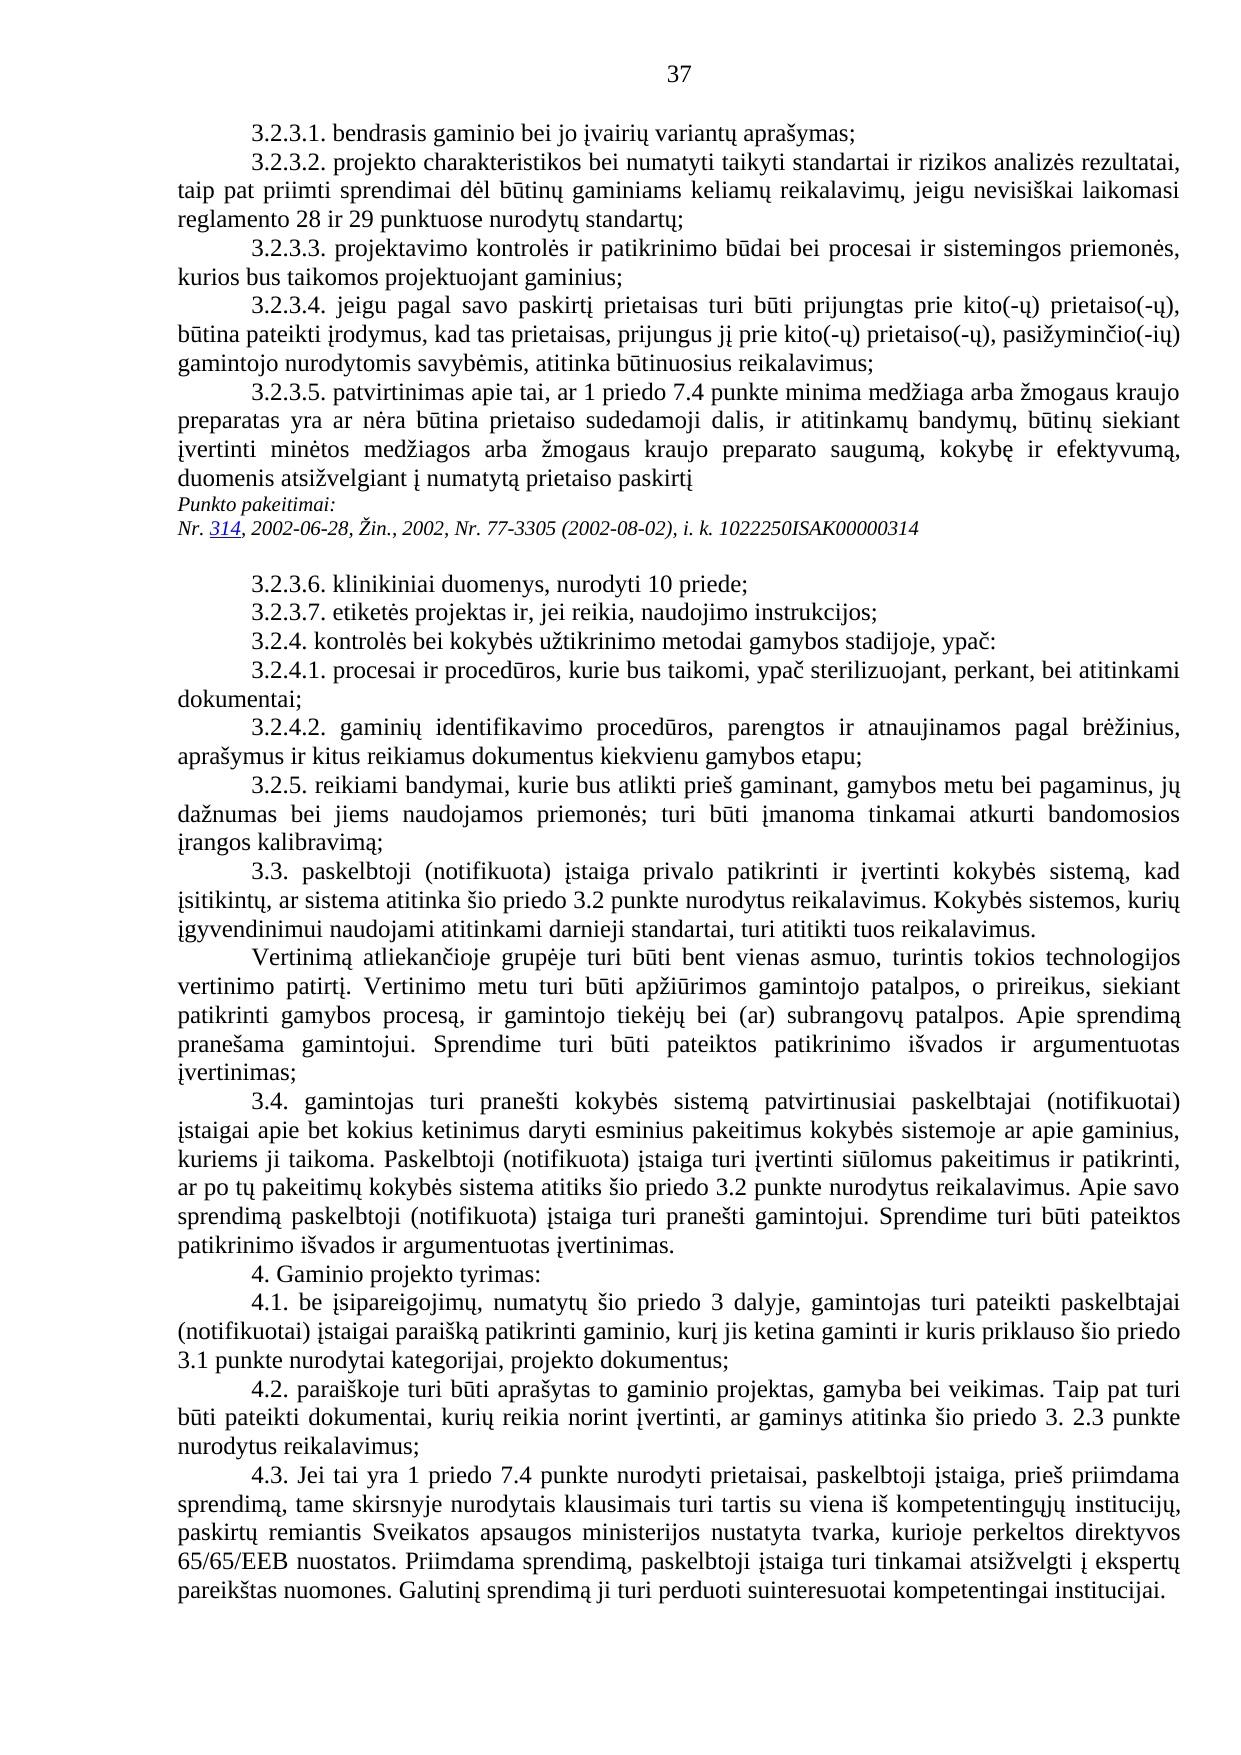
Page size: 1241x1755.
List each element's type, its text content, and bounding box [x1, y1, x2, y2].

text 3.2.5. reikiami bandymai, kurie bus atlikti prieš gaminant, gamybos metu bei pagaminus, jų dažnumas bei jiems naudojamos priemonės; turi būti įmanoma tinkamai atkurti bandomosios įrangos kalibravimą; [177, 770, 1181, 856]
text Punkto pakeitimai: [177, 492, 1181, 516]
text 3.2.3.4. jeigu pagal savo paskirtį prietaisas turi būti prijungtas prie kito(-ų) prietaiso(-ų), būtina pateikti įrodymus, kad tas prietaisas, prijungus jį prie kito(-ų) prietaiso(-ų), pasižyminčio(-ių) gamintojo nurodytomis savybėmis, atitinka būtinuosius reikalavimus; [177, 291, 1181, 377]
text 4.3. Jei tai yra 1 priedo 7.4 punkte nurodyti prietaisai, paskelbtoji įstaiga, prieš priimdama sprendimą, tame skirsnyje nurodytais klausimais turi tartis su viena iš kompetentingųjų institucijų, paskirtų remiantis Sveikatos apsaugos ministerijos nustatyta tvarka, kurioje perkeltos direktyvos 65/65/EEB nuostatos. Priimdama sprendimą, paskelbtoji įstaiga turi tinkamai atsižvelgti į ekspertų pareikštas nuomones. Galutinį sprendimą ji turi perduoti suinteresuotai kompetentingai institucijai. [177, 1460, 1181, 1604]
text 3.2.3.6. klinikiniai duomenys, nurodyti 10 priede; [177, 569, 1181, 597]
text 4. Gaminio projekto tyrimas: [177, 1259, 1181, 1287]
text 4.1. be įsipareigojimų, numatytų šio priedo 3 dalyje, gamintojas turi pateikti paskelbtajai (notifikuotai) įstaigai paraišką patikrinti gaminio, kurį jis ketina gaminti ir kuris priklauso šio priedo 3.1 punkte nurodytai kategorijai, projekto dokumentus; [177, 1287, 1181, 1374]
text 3.2.3.1. bendrasis gaminio bei jo įvairių variantų aprašymas; [177, 118, 1181, 147]
text Nr. 314, 2002-06-28, Žin., 2002, Nr. 77-3305 (2002-08-02), i. k. 1022250ISAK00000314 [177, 516, 1181, 540]
text 3.2.4. kontrolės bei kokybės užtikrinimo metodai gamybos stadijoje, ypač: [177, 626, 1181, 655]
text Vertinimą atliekančioje grupėje turi būti bent vienas asmuo, turintis tokios technologijos vertinimo patirtį. Vertinimo metu turi būti apžiūrimos gamintojo patalpos, o prireikus, siekiant patikrinti gamybos procesą, ir gamintojo tiekėjų bei (ar) subrangovų patalpos. Apie sprendimą pranešama gamintojui. Sprendime turi būti pateiktos patikrinimo išvados ir argumentuotas įvertinimas; [177, 942, 1181, 1086]
text 3.4. gamintojas turi pranešti kokybės sistemą patvirtinusiai paskelbtajai (notifikuotai) įstaigai apie bet kokius ketinimus daryti esminius pakeitimus kokybės sistemoje ar apie gaminius, kuriems ji taikoma. Paskelbtoji (notifikuota) įstaiga turi įvertinti siūlomus pakeitimus ir patikrinti, ar po tų pakeitimų kokybės sistema atitiks šio priedo 3.2 punkte nurodytus reikalavimus. Apie savo sprendimą paskelbtoji (notifikuota) įstaiga turi pranešti gamintojui. Sprendime turi būti pateiktos patikrinimo išvados ir argumentuotas įvertinimas. [177, 1086, 1181, 1259]
text 3.2.3.3. projektavimo kontrolės ir patikrinimo būdai bei procesai ir sistemingos priemonės, kurios bus taikomos projektuojant gaminius; [177, 233, 1181, 291]
text 3.2.3.5. patvirtinimas apie tai, ar 1 priedo 7.4 punkte minima medžiaga arba žmogaus kraujo preparatas yra ar nėra būtina prietaiso sudedamoji dalis, ir atitinkamų bandymų, būtinų siekiant įvertinti minėtos medžiagos arba žmogaus kraujo preparato saugumą, kokybę ir efektyvumą, duomenis atsižvelgiant į numatytą prietaiso paskirtį [177, 377, 1181, 492]
text 3.2.4.2. gaminių identifikavimo procedūros, parengtos ir atnaujinamos pagal brėžinius, aprašymus ir kitus reikiamus dokumentus kiekvienu gamybos etapu; [177, 712, 1181, 770]
text 4.2. paraiškoje turi būti aprašytas to gaminio projektas, gamyba bei veikimas. Taip pat turi būti pateikti dokumentai, kurių reikia norint įvertinti, ar gaminys atitinka šio priedo 3. 2.3 punkte nurodytus reikalavimus; [177, 1374, 1181, 1460]
text 3.3. paskelbtoji (notifikuota) įstaiga privalo patikrinti ir įvertinti kokybės sistemą, kad įsitikintų, ar sistema atitinka šio priedo 3.2 punkte nurodytus reikalavimus. Kokybės sistemos, kurių įgyvendinimui naudojami atitinkami darnieji standartai, turi atitikti tuos reikalavimus. [177, 856, 1181, 942]
text 3.2.4.1. procesai ir procedūros, kurie bus taikomi, ypač sterilizuojant, perkant, bei atitinkami dokumentai; [177, 655, 1181, 712]
text 3.2.3.7. etiketės projektas ir, jei reikia, naudojimo instrukcijos; [177, 597, 1181, 626]
text 3.2.3.2. projekto charakteristikos bei numatyti taikyti standartai ir rizikos analizės rezultatai, taip pat priimti sprendimai dėl būtinų gaminiams keliamų reikalavimų, jeigu nevisiškai laikomasi reglamento 28 ir 29 punktuose nurodytų standartų; [177, 147, 1181, 233]
